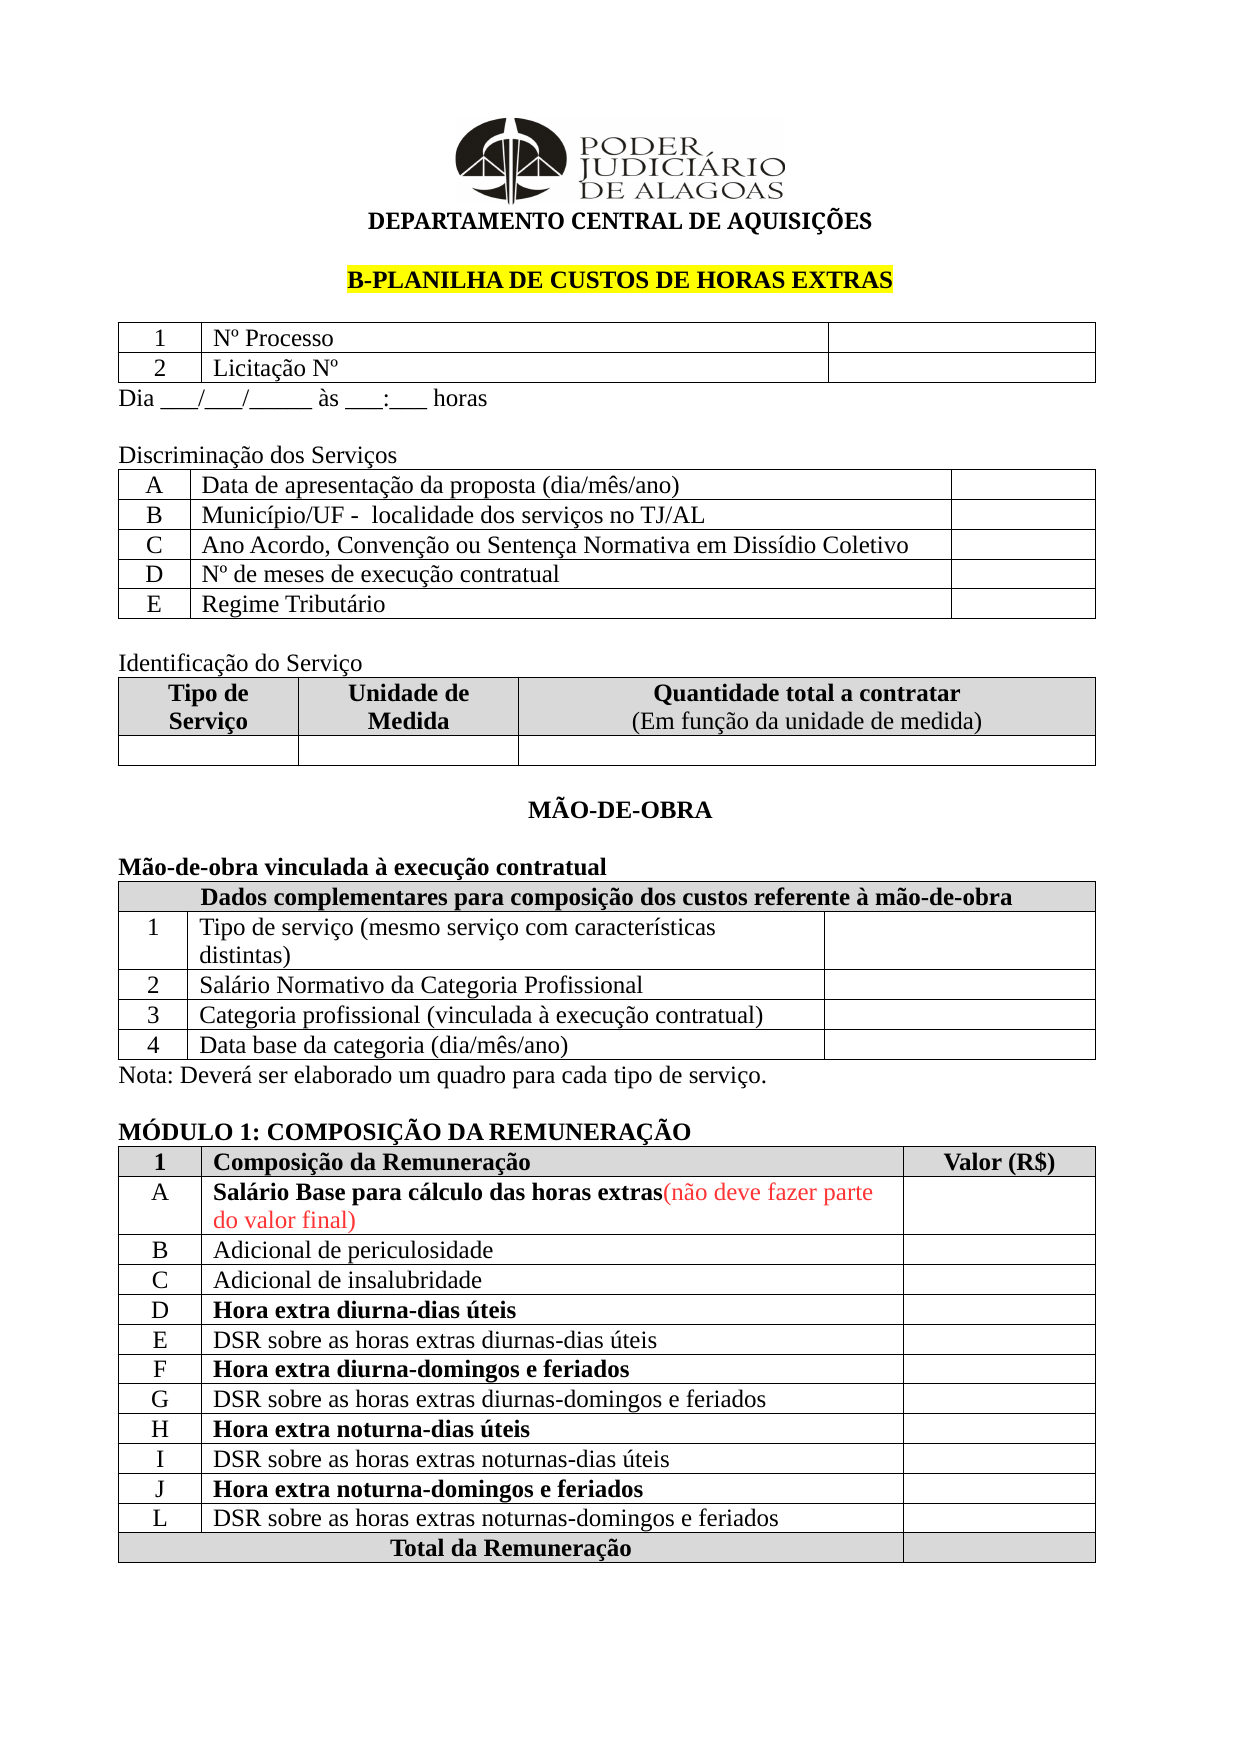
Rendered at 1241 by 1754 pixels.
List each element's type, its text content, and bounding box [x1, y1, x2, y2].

table_cell A [119, 1177, 201, 1234]
table_cell [904, 1265, 1095, 1294]
table_cell 4 [119, 1030, 187, 1059]
table_cell [119, 736, 298, 765]
table_cell DSR sobre as horas extras diurnas-domingos e feriados [202, 1384, 903, 1413]
table_cell Hora extra diurna-dias úteis [202, 1295, 903, 1324]
table_cell [904, 1533, 1095, 1562]
table_cell 2 [119, 353, 201, 382]
table_header Valor (R$) [904, 1147, 1095, 1176]
table_cell [904, 1474, 1095, 1502]
text Dia ___/___/_____ às ___:___ horas [118, 383, 1122, 412]
table_cell Adicional de periculosidade [202, 1235, 903, 1264]
table_cell I [119, 1444, 201, 1473]
table_cell [904, 1325, 1095, 1353]
table_cell Município/UF - localidade dos serviços no TJ/AL [191, 500, 951, 529]
table_header Nº Processo [202, 323, 828, 352]
table_cell Categoria profissional (vinculada à execução contratual) [188, 1000, 824, 1029]
table_cell B [119, 500, 190, 529]
table_cell Adicional de insalubridade [202, 1265, 903, 1294]
table_cell L [119, 1504, 201, 1532]
table_cell Licitação Nº [202, 353, 828, 382]
table_cell [299, 736, 518, 765]
table_cell 2 [119, 970, 187, 999]
table_cell Total da Remuneração [119, 1533, 903, 1562]
table_cell [825, 1030, 1095, 1059]
table_cell [904, 1384, 1095, 1413]
table_header Dados complementares para composição dos custos referente à mão-de-obra [119, 882, 1095, 911]
table_header [829, 323, 1095, 352]
table_cell C [119, 1265, 201, 1294]
table_cell Salário Normativo da Categoria Profissional [188, 970, 824, 999]
table_cell 1 [119, 912, 187, 969]
text MÓDULO 1: COMPOSIÇÃO DA REMUNERAÇÃO [118, 1117, 1122, 1146]
table_cell DSR sobre as horas extras diurnas-dias úteis [202, 1325, 903, 1353]
table_cell [904, 1504, 1095, 1532]
table_cell [904, 1414, 1095, 1443]
table_cell [952, 500, 1095, 529]
table_cell Hora extra diurna-domingos e feriados [202, 1355, 903, 1383]
table_header A [119, 470, 190, 499]
text Identificação do Serviço [118, 648, 1122, 677]
picture [455, 118, 785, 205]
table_cell [829, 353, 1095, 382]
text B-PLANILHA DE CUSTOS DE HORAS EXTRAS [118, 265, 1122, 293]
table_cell 3 [119, 1000, 187, 1029]
table_cell [904, 1177, 1095, 1234]
table_cell [952, 589, 1095, 618]
table_cell Salário Base para cálculo das horas extras(não deve fazer parte do valor final) [202, 1177, 903, 1234]
table_cell [825, 970, 1095, 999]
table_cell [825, 1000, 1095, 1029]
table_cell D [119, 560, 190, 588]
table_header [952, 470, 1095, 499]
table_cell [519, 736, 1095, 765]
table_cell E [119, 1325, 201, 1353]
table_header Composição da Remuneração [202, 1147, 903, 1176]
text Mão-de-obra vinculada à execução contratual [118, 852, 1122, 881]
table_cell C [119, 530, 190, 558]
table_cell DSR sobre as horas extras noturnas-dias úteis [202, 1444, 903, 1473]
table_cell Data base da categoria (dia/mês/ano) [188, 1030, 824, 1059]
table_cell D [119, 1295, 201, 1324]
table_header Quantidade total a contratar (Em função da unidade de medida) [519, 678, 1095, 735]
table_header 1 [119, 1147, 201, 1176]
table_cell Nº de meses de execução contratual [191, 560, 951, 588]
table_cell Hora extra noturna-domingos e feriados [202, 1474, 903, 1502]
table_cell Ano Acordo, Convenção ou Sentença Normativa em Dissídio Coletivo [191, 530, 951, 558]
table_cell [952, 560, 1095, 588]
table_cell G [119, 1384, 201, 1413]
table_cell [904, 1235, 1095, 1264]
table_cell DSR sobre as horas extras noturnas-domingos e feriados [202, 1504, 903, 1532]
table_cell [904, 1444, 1095, 1473]
table_cell H [119, 1414, 201, 1443]
table_cell [904, 1295, 1095, 1324]
table_cell F [119, 1355, 201, 1383]
table_cell Tipo de serviço (mesmo serviço com características distintas) [188, 912, 824, 969]
table_cell [825, 912, 1095, 969]
text Nota: Deverá ser elaborado um quadro para cada tipo de serviço. [118, 1060, 1122, 1088]
table_cell [952, 530, 1095, 558]
table_cell J [119, 1474, 201, 1502]
table_header Unidade de Medida [299, 678, 518, 735]
table_cell E [119, 589, 190, 618]
table_cell B [119, 1235, 201, 1264]
table_cell Hora extra noturna-dias úteis [202, 1414, 903, 1443]
table_header 1 [119, 323, 201, 352]
text DEPARTAMENTO CENTRAL DE AQUISIÇÕES [118, 205, 1122, 236]
table_cell [904, 1355, 1095, 1383]
table_cell Regime Tributário [191, 589, 951, 618]
table_header Tipo de Serviço [119, 678, 298, 735]
text Discriminação dos Serviços [118, 440, 1122, 469]
text MÃO-DE-OBRA [118, 795, 1122, 823]
table_header Data de apresentação da proposta (dia/mês/ano) [191, 470, 951, 499]
